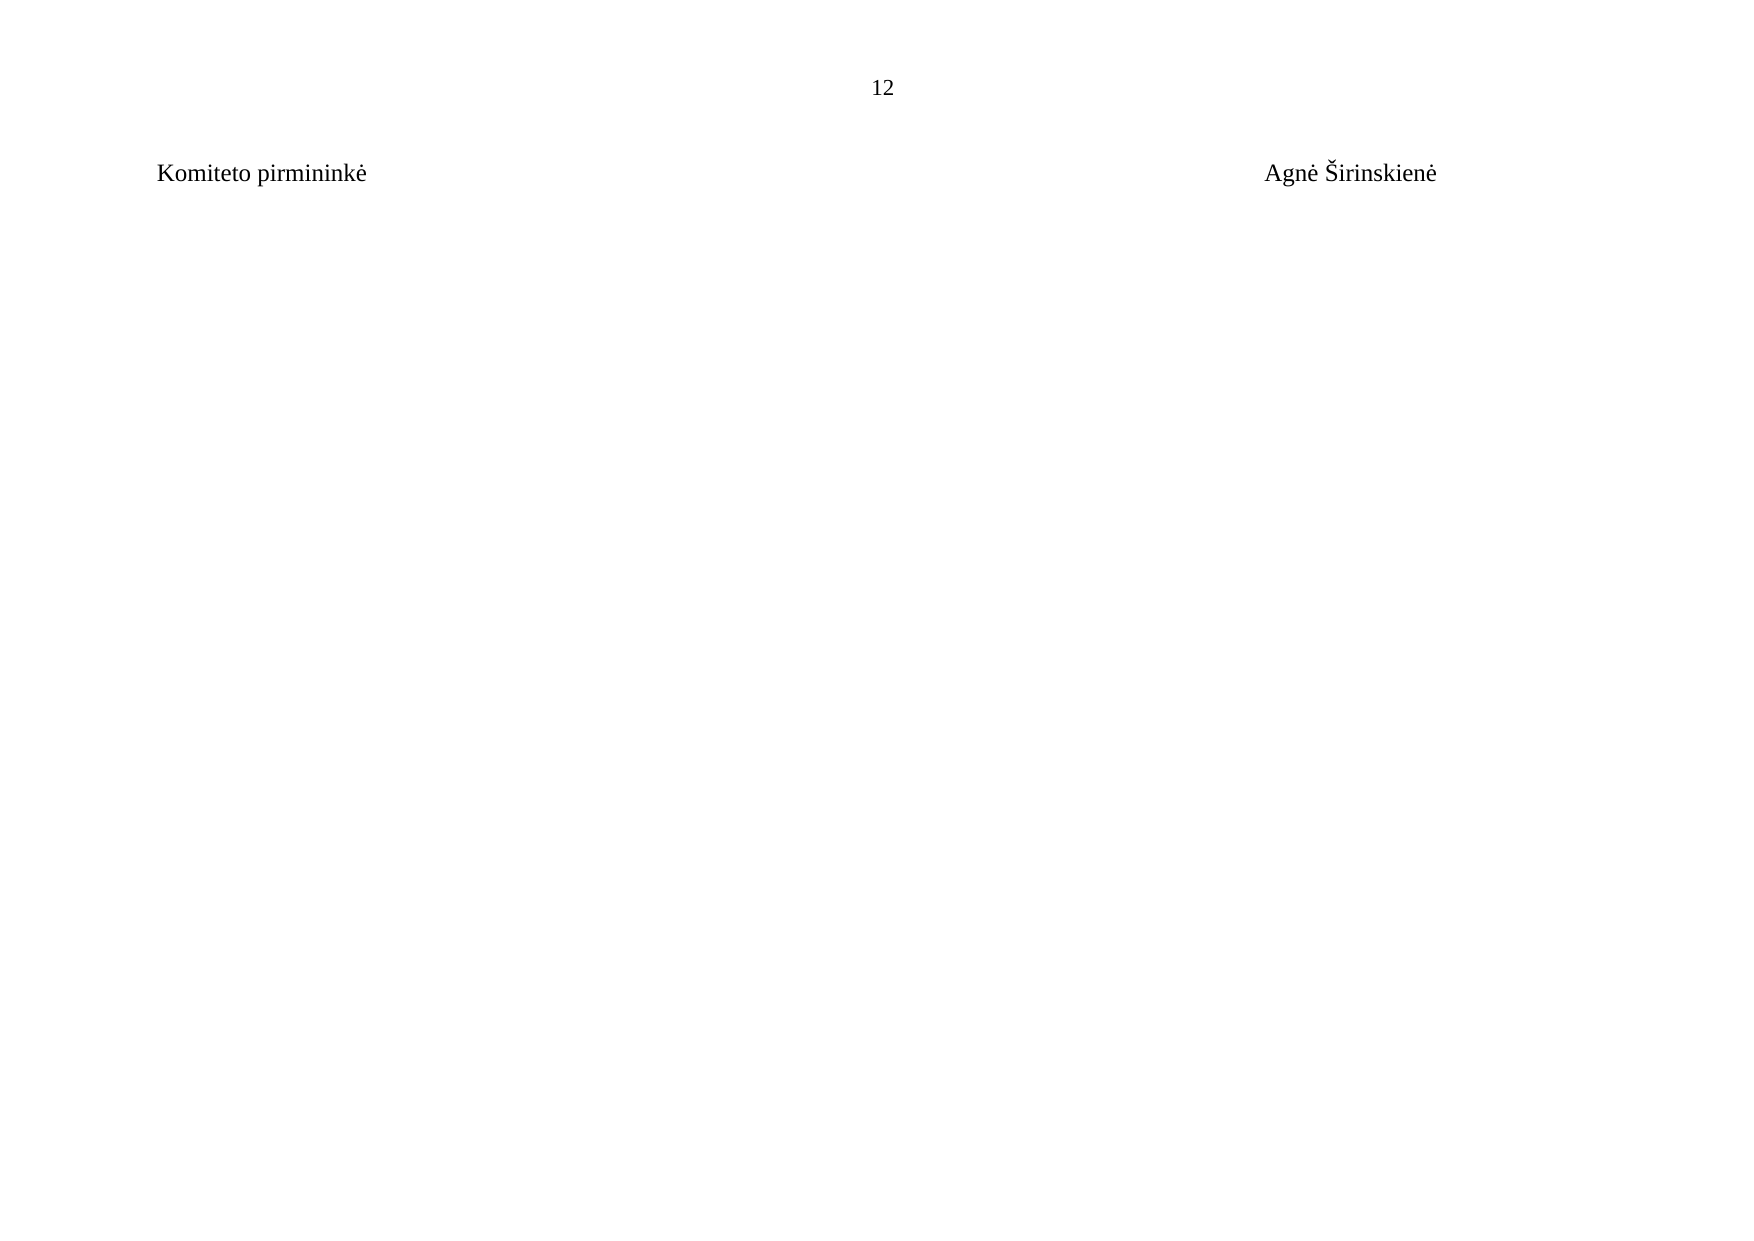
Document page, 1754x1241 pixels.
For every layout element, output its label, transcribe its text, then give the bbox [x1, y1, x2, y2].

text Komiteto pirmininkė Agnė Širinskienė [100, 158, 1665, 186]
